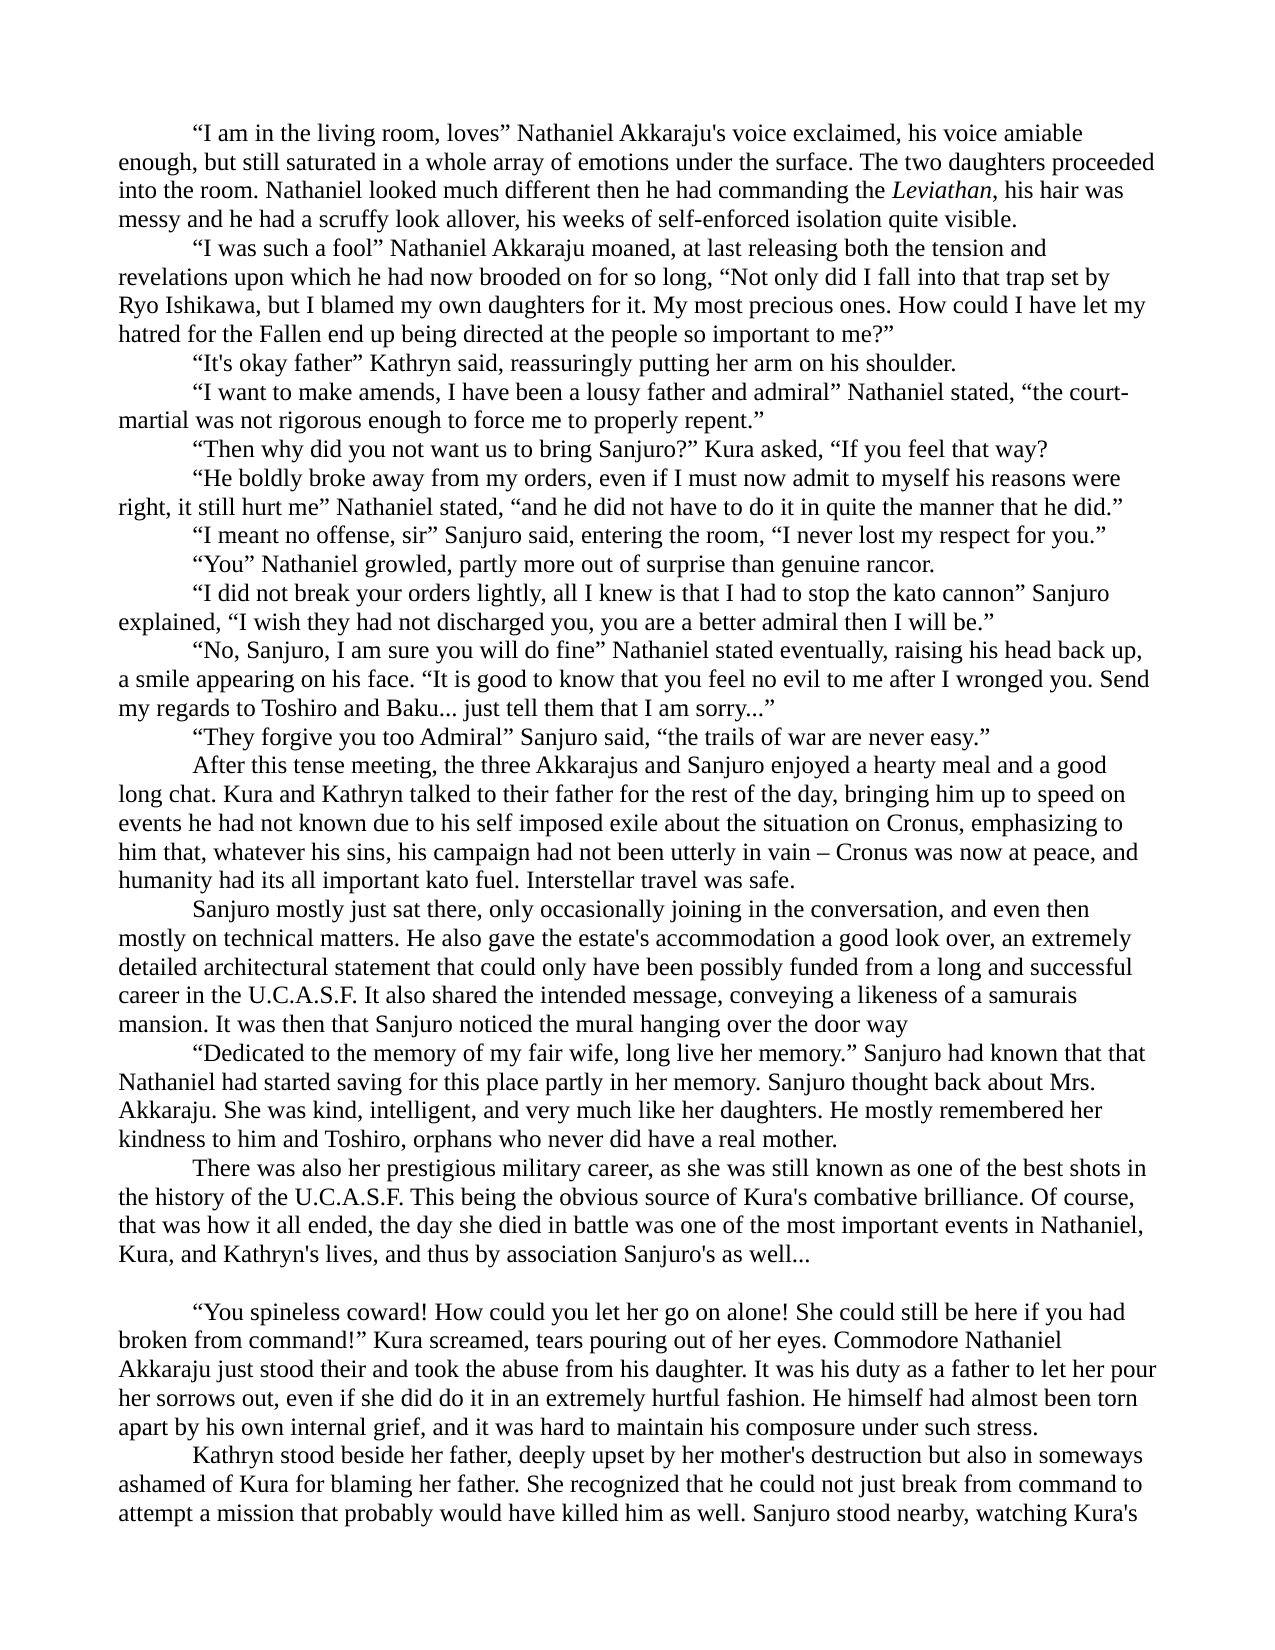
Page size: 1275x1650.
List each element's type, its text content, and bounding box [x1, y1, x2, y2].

text “I was such a fool” Nathaniel Akkaraju moaned, at last releasing both the tension and revelations upon which he had now brooded on for so long, “Not only did I fall into that trap set by Ryo Ishikawa, but I blamed my own daughters for it. My most precious ones. How could I have let my hatred for the Fallen end up being directed at the people so important to me?” [118, 233, 1157, 348]
text Sanjuro mostly just sat there, only occasionally joining in the conversation, and even then mostly on technical matters. He also gave the estate's accommodation a good look over, an extremely detailed architectural statement that could only have been possibly funded from a long and successful career in the U.C.A.S.F. It also shared the intended message, conveying a likeness of a samurais mansion. It was then that Sanjuro noticed the mural hanging over the door way [118, 894, 1157, 1038]
text “You” Nathaniel growled, partly more out of surprise than genuine rancor. [118, 549, 1157, 578]
text After this tense meeting, the three Akkarajus and Sanjuro enjoyed a hearty meal and a good long chat. Kura and Kathryn talked to their father for the rest of the day, bringing him up to speed on events he had not known due to his self imposed exile about the situation on Cronus, emphasizing to him that, whatever his sins, his campaign had not been utterly in vain – Cronus was now at peace, and humanity had its all important kato fuel. Interstellar travel was safe. [118, 751, 1157, 894]
text There was also her prestigious military career, as she was still known as one of the best shots in the history of the U.C.A.S.F. This being the obvious source of Kura's combative brilliance. Of course, that was how it all ended, the day she died in battle was one of the most important events in Nathaniel, Kura, and Kathryn's lives, and thus by association Sanjuro's as well... [118, 1153, 1157, 1268]
text “You spineless coward! How could you let her go on alone! She could still be here if you had broken from command!” Kura screamed, tears pouring out of her eyes. Commodore Nathaniel Akkaraju just stood their and took the abuse from his daughter. It was his duty as a father to let her pour her sorrows out, even if she did do it in an extremely hurtful fashion. He himself had almost been torn apart by his own internal grief, and it was hard to maintain his composure under such stress. [118, 1297, 1157, 1441]
text “I want to make amends, I have been a lousy father and admiral” Nathaniel stated, “the court-martial was not rigorous enough to force me to properly repent.” [118, 377, 1157, 434]
text “I did not break your orders lightly, all I knew is that I had to stop the kato cannon” Sanjuro explained, “I wish they had not discharged you, you are a better admiral then I will be.” [118, 578, 1157, 636]
text “They forgive you too Admiral” Sanjuro said, “the trails of war are never easy.” [118, 722, 1157, 751]
text “Then why did you not want us to bring Sanjuro?” Kura asked, “If you feel that way? [118, 434, 1157, 463]
text “It's okay father” Kathryn said, reassuringly putting her arm on his shoulder. [118, 348, 1157, 377]
text “No, Sanjuro, I am sure you will do fine” Nathaniel stated eventually, raising his head back up, a smile appearing on his face. “It is good to know that you feel no evil to me after I wronged you. Send my regards to Toshiro and Baku... just tell them that I am sorry...” [118, 636, 1157, 722]
text “Dedicated to the memory of my fair wife, long live her memory.” Sanjuro had known that that Nathaniel had started saving for this place partly in her memory. Sanjuro thought back about Mrs. Akkaraju. She was kind, intelligent, and very much like her daughters. He mostly remembered her kindness to him and Toshiro, orphans who never did have a real mother. [118, 1038, 1157, 1153]
text Kathryn stood beside her father, deeply upset by her mother's destruction but also in someways ashamed of Kura for blaming her father. She recognized that he could not just break from command to attempt a mission that probably would have killed him as well. Sanjuro stood nearby, watching Kura's [118, 1441, 1157, 1527]
text “He boldly broke away from my orders, even if I must now admit to myself his reasons were right, it still hurt me” Nathaniel stated, “and he did not have to do it in quite the manner that he did.” [118, 463, 1157, 521]
text “I meant no offense, sir” Sanjuro said, entering the room, “I never lost my respect for you.” [118, 521, 1157, 549]
text “I am in the living room, loves” Nathaniel Akkaraju's voice exclaimed, his voice amiable enough, but still saturated in a whole array of emotions under the surface. The two daughters proceeded into the room. Nathaniel looked much different then he had commanding the Leviathan, his hair was messy and he had a scruffy look allover, his weeks of self-enforced isolation quite visible. [118, 118, 1157, 233]
